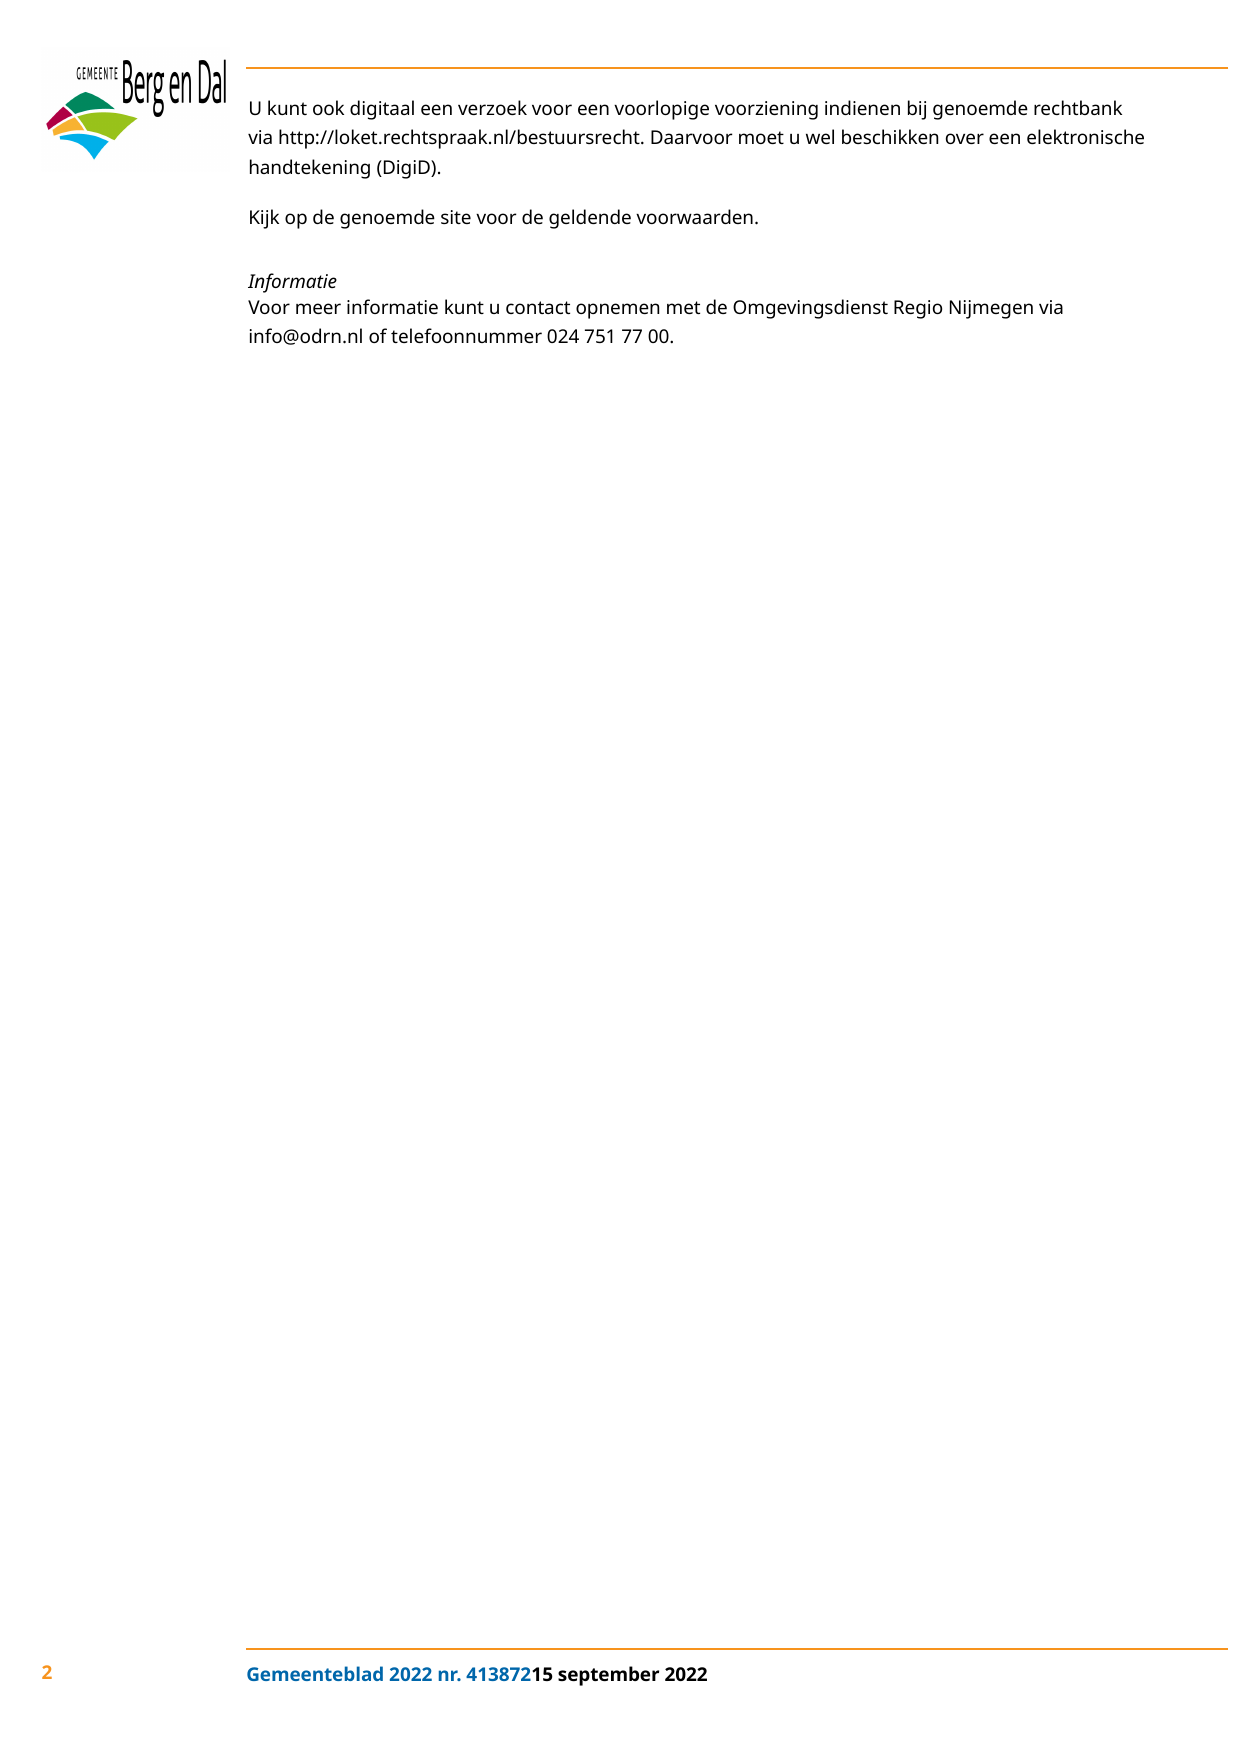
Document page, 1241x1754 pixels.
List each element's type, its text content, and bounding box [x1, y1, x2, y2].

text Voor meer informatie kunt u contact opnemen met de Omgevingsdienst Regio Nijmegen via info@odrn.nl of telefoonnummer 024 751 77 00. [248, 294, 1152, 349]
text U kunt ook digitaal een verzoek voor een voorlopige voorziening indienen bij genoemde rechtbank via http://loket.rechtspraak.nl/bestuursrecht. Daarvoor moet u wel beschikken over een elektronische handtekening (DigiD). [248, 95, 1152, 180]
picture [41, 47, 231, 172]
text Kijk op de genoemde site voor de geldende voorwaarden. [248, 204, 1152, 230]
text Informatie [248, 268, 1152, 294]
